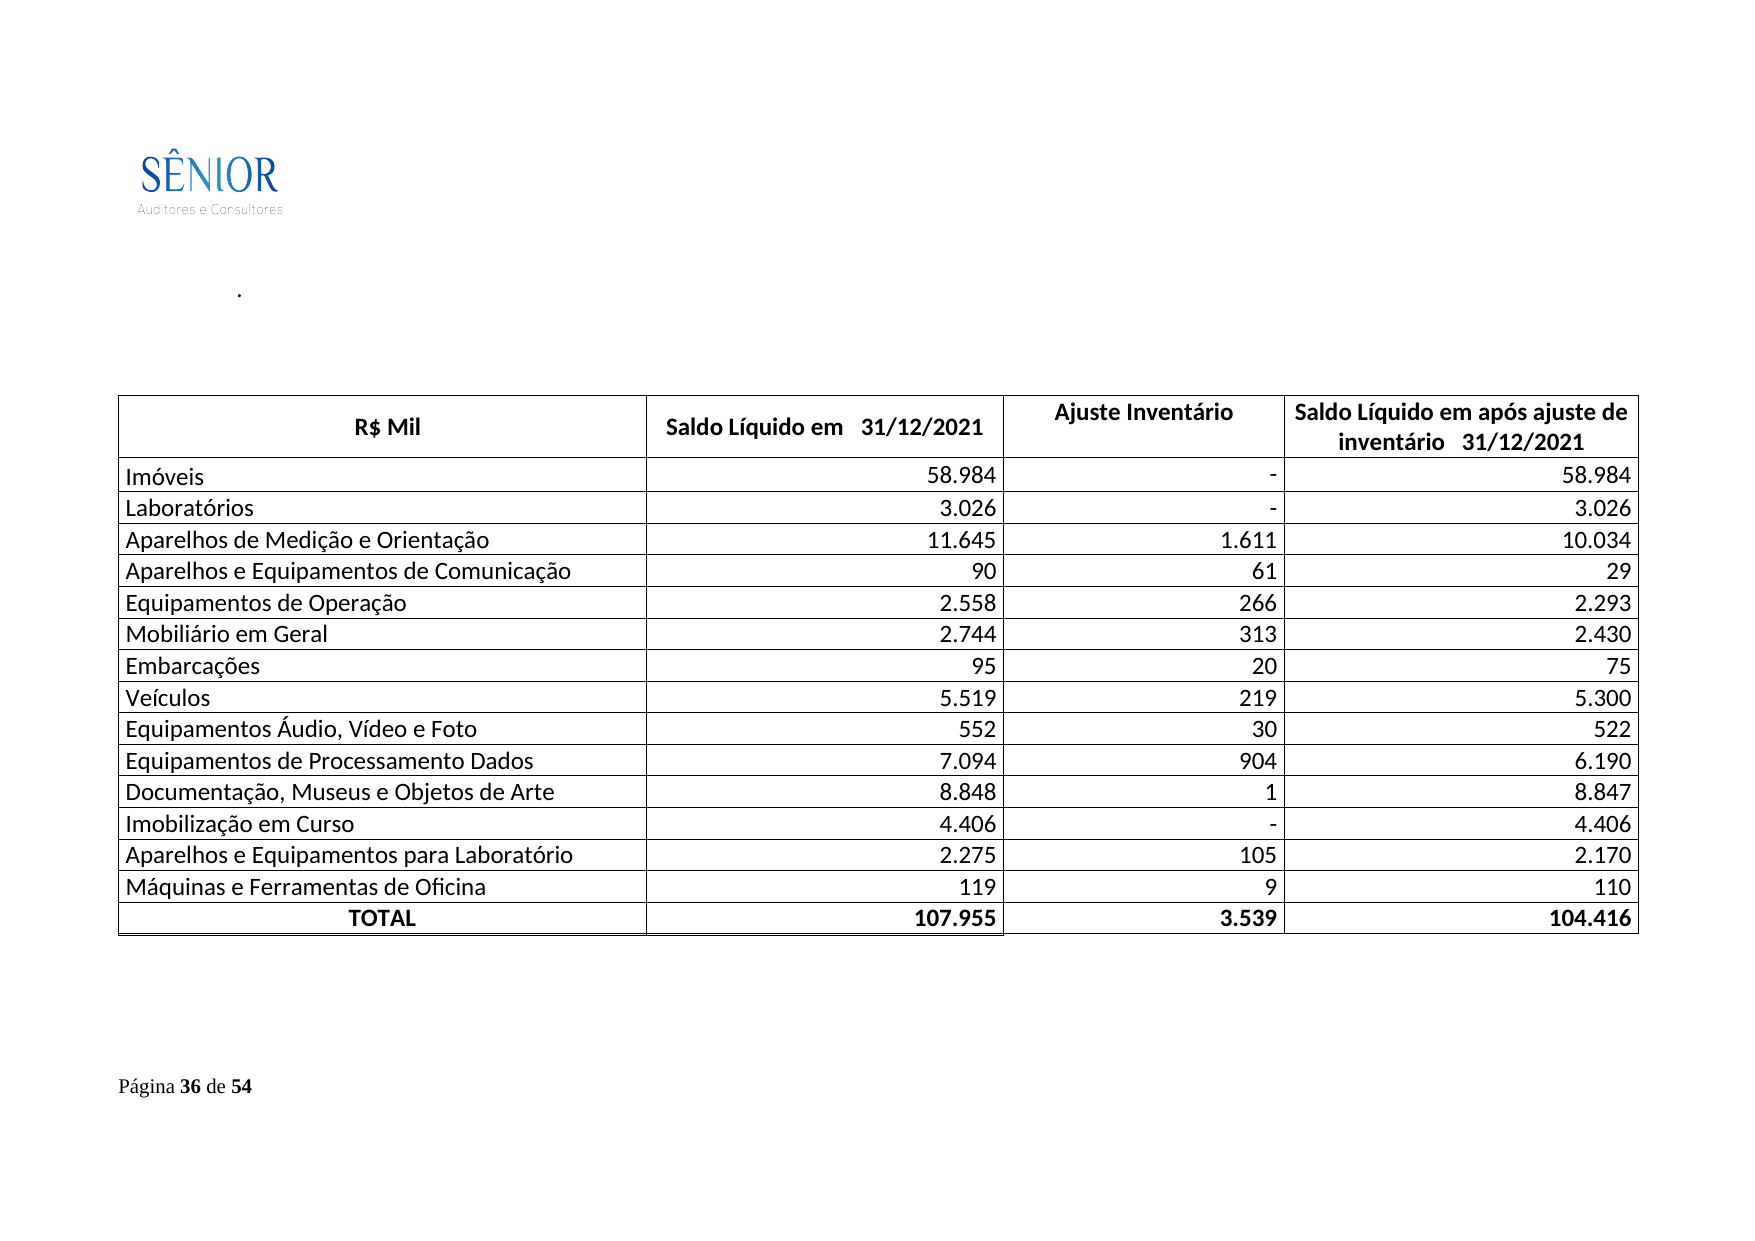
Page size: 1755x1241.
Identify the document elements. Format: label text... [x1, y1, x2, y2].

table_cell 6.190 [1285, 745, 1638, 775]
table_cell 522 [1285, 713, 1638, 744]
table_cell 8.848 [647, 776, 1003, 807]
table_cell Máquinas e Ferramentas de Oficina [119, 871, 646, 902]
table_header R$ Mil [119, 396, 646, 457]
table_cell Imóveis [119, 458, 646, 491]
table_cell 3.026 [1285, 492, 1638, 523]
table_cell 1.611 [1004, 524, 1284, 554]
table_cell 266 [1004, 587, 1284, 617]
table_cell 61 [1004, 555, 1284, 586]
table_header Ajuste Inventário [1004, 396, 1284, 457]
table_cell 2.275 [647, 840, 1003, 870]
table_cell 5.519 [647, 682, 1003, 712]
table_cell Equipamentos Áudio, Vídeo e Foto [119, 713, 646, 744]
table_header Saldo Líquido em após ajuste de inventário 31/12/2021 [1285, 396, 1638, 457]
table_cell Laboratórios [119, 492, 646, 523]
table_cell 4.406 [647, 808, 1003, 838]
table_cell 3.026 [647, 492, 1003, 523]
table_cell - [1004, 492, 1284, 523]
table_cell 552 [647, 713, 1003, 744]
table_cell 107.955 [647, 903, 1003, 933]
table_cell 3.539 [1004, 903, 1284, 933]
table_cell 313 [1004, 619, 1284, 649]
table_cell 11.645 [647, 524, 1003, 554]
table_cell Aparelhos e Equipamentos de Comunicação [119, 555, 646, 586]
table_cell Aparelhos e Equipamentos para Laboratório [119, 840, 646, 870]
table_cell 105 [1004, 840, 1284, 870]
table_cell 5.300 [1285, 682, 1638, 712]
table_cell 9 [1004, 871, 1284, 902]
table_cell 10.034 [1285, 524, 1638, 554]
table_cell 8.847 [1285, 776, 1638, 807]
table_header Saldo Líquido em 31/12/2021 [647, 396, 1003, 457]
table_cell 1 [1004, 776, 1284, 807]
table_cell 104.416 [1285, 903, 1638, 933]
table_cell 7.094 [647, 745, 1003, 775]
table_cell Aparelhos de Medição e Orientação [119, 524, 646, 554]
table_cell Veículos [119, 682, 646, 712]
table_cell 95 [647, 650, 1003, 681]
table_cell 75 [1285, 650, 1638, 681]
table_cell Imobilização em Curso [119, 808, 646, 838]
table_cell 30 [1004, 713, 1284, 744]
table_cell 2.430 [1285, 619, 1638, 649]
table_cell TOTAL [119, 903, 646, 933]
table_cell 20 [1004, 650, 1284, 681]
table_cell Mobiliário em Geral [119, 619, 646, 649]
table_cell 219 [1004, 682, 1284, 712]
table_cell Documentação, Museus e Objetos de Arte [119, 776, 646, 807]
table_cell 2.170 [1285, 840, 1638, 870]
table_cell 58.984 [647, 458, 1003, 491]
table_cell 110 [1285, 871, 1638, 902]
table_cell 2.293 [1285, 587, 1638, 617]
table_cell 904 [1004, 745, 1284, 775]
table_cell 4.406 [1285, 808, 1638, 838]
table_cell 58.984 [1285, 458, 1638, 491]
table_cell Embarcações [119, 650, 646, 681]
table_cell 2.558 [647, 587, 1003, 617]
table_cell Equipamentos de Operação [119, 587, 646, 617]
table_cell 29 [1285, 555, 1638, 586]
text . [118, 273, 1547, 303]
table_cell 2.744 [647, 619, 1003, 649]
table_cell 119 [647, 871, 1003, 902]
table_cell - [1004, 808, 1284, 838]
table_cell - [1004, 458, 1284, 491]
table_cell Equipamentos de Processamento Dados [119, 745, 646, 775]
table_cell 90 [647, 555, 1003, 586]
